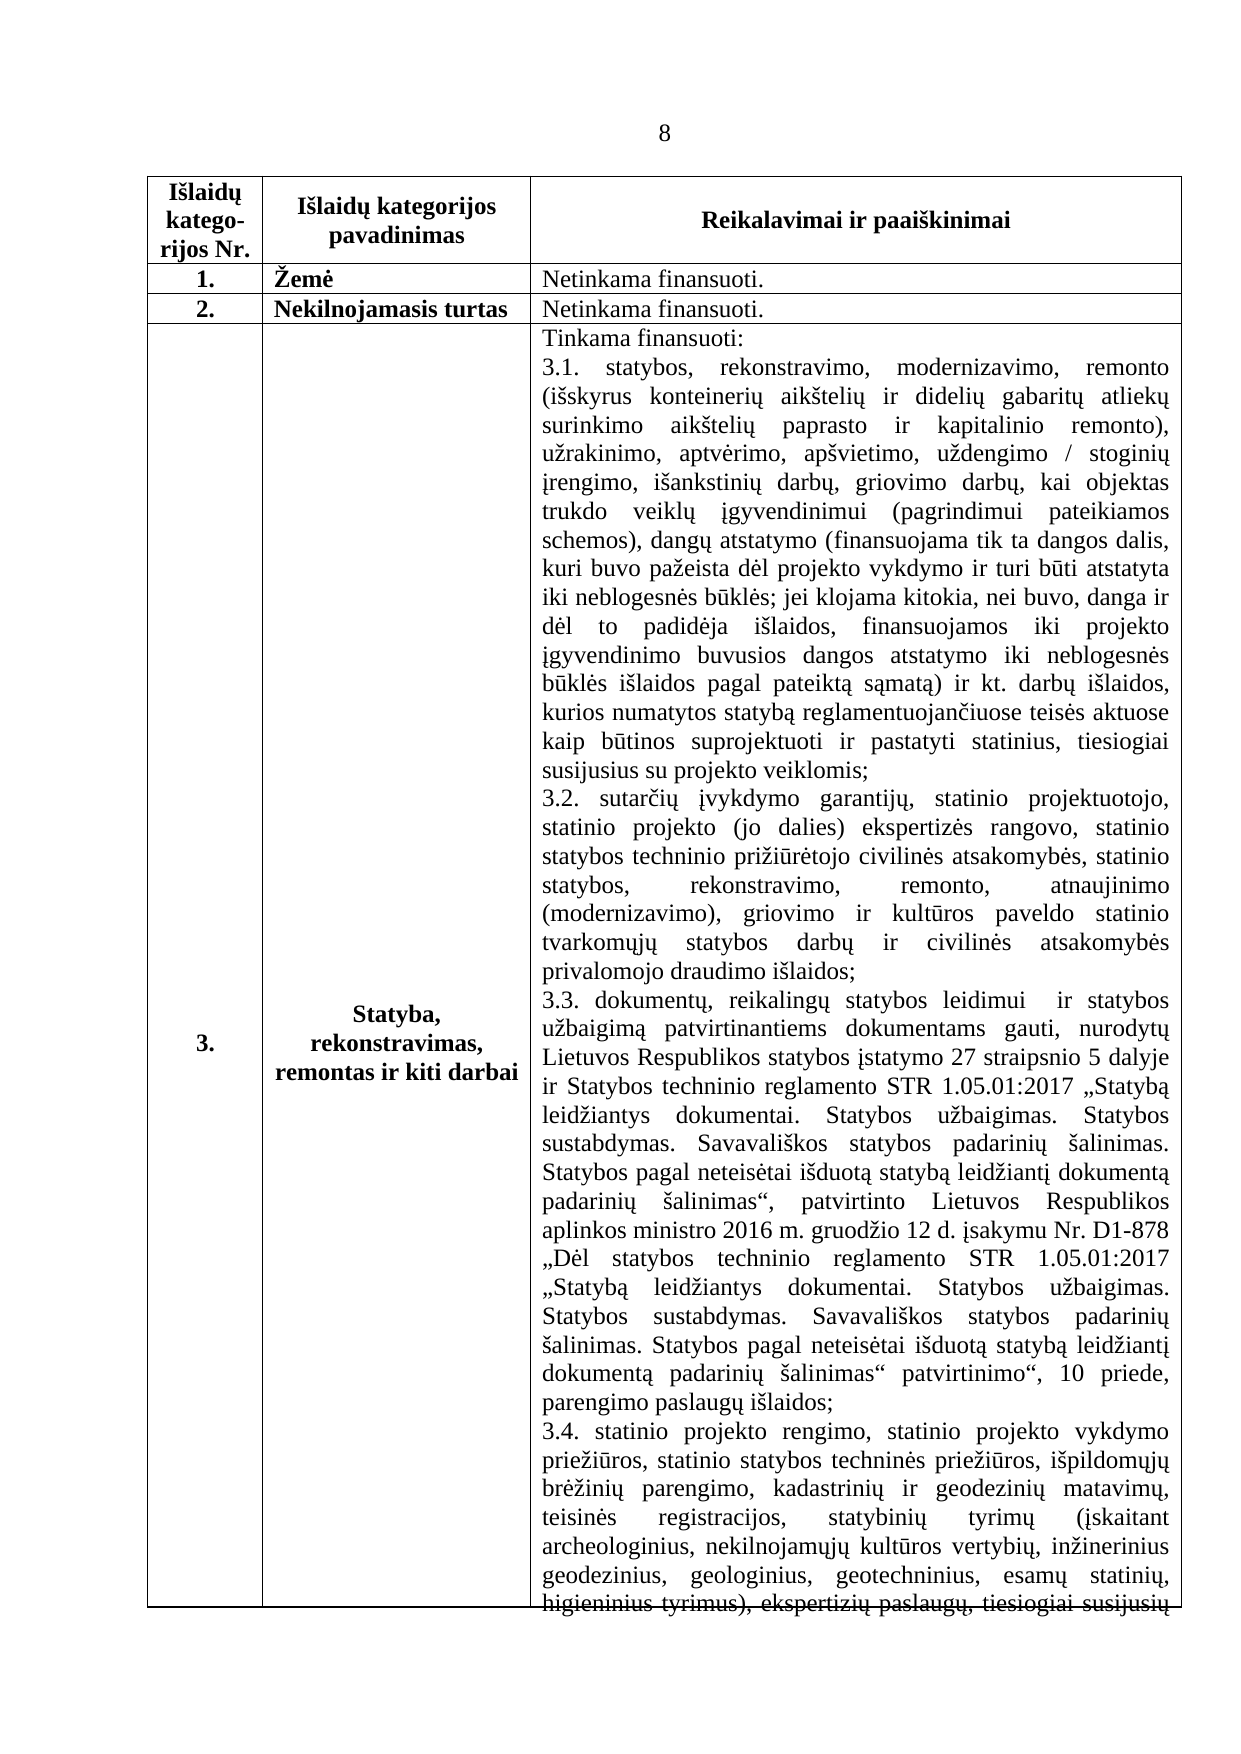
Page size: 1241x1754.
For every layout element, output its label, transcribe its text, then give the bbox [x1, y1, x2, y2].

table_header Išlaidų katego-rijos Nr. [148, 177, 262, 263]
table_cell 1. [148, 264, 262, 293]
table_cell Netinkama finansuoti. [531, 264, 1181, 293]
table_cell Tinkama finansuoti: 3.1. statybos, rekonstravimo, modernizavimo, remonto (išskyrus konteinerių aikštelių ir didelių gabaritų atliekų surinkimo aikštelių paprasto ir kapitalinio remonto), užrakinimo, aptvėrimo, apšvietimo, uždengimo / stoginių įrengimo, išankstinių darbų, griovimo darbų, kai objektas trukdo veiklų įgyvendinimui (pagrindimui pateikiamos schemos), dangų atstatymo (finansuojama tik ta dangos dalis, kuri buvo pažeista dėl projekto vykdymo ir turi būti atstatyta iki neblogesnės būklės; jei klojama kitokia, nei buvo, danga ir dėl to padidėja išlaidos, finansuojamos iki projekto įgyvendinimo buvusios dangos atstatymo iki neblogesnės būklės išlaidos pagal pateiktą sąmatą) ir kt. darbų išlaidos, kurios numatytos statybą reglamentuojančiuose teisės aktuose kaip būtinos suprojektuoti ir pastatyti statinius, tiesiogiai susijusius su projekto veiklomis; 3.2. sutarčių įvykdymo garantijų, statinio projektuotojo, statinio projekto (jo dalies) ekspertizės rangovo, statinio statybos techninio prižiūrėtojo civilinės atsakomybės, statinio statybos, rekonstravimo, remonto, atnaujinimo (modernizavimo), griovimo ir kultūros paveldo statinio tvarkomųjų statybos darbų ir civilinės atsakomybės privalomojo draudimo išlaidos; 3.3. dokumentų, reikalingų statybos leidimui ir statybos užbaigimą patvirtinantiems dokumentams gauti, nurodytų Lietuvos Respublikos statybos įstatymo 27 straipsnio 5 dalyje ir Statybos techninio reglamento STR 1.05.01:2017 „Statybą leidžiantys dokumentai. Statybos užbaigimas. Statybos sustabdymas. Savavališkos statybos padarinių šalinimas. Statybos pagal neteisėtai išduotą statybą leidžiantį dokumentą padarinių šalinimas“, patvirtinto Lietuvos Respublikos aplinkos ministro 2016 m. gruodžio 12 d. įsakymu Nr. D1-878 „Dėl statybos techninio reglamento STR 1.05.01:2017 „Statybą leidžiantys dokumentai. Statybos užbaigimas. Statybos sustabdymas. Savavališkos statybos padarinių šalinimas. Statybos pagal neteisėtai išduotą statybą leidžiantį dokumentą padarinių šalinimas“ patvirtinimo“, 10 priede, parengimo paslaugų išlaidos; 3.4. statinio projekto rengimo, statinio projekto vykdymo priežiūros, statinio statybos techninės priežiūros, išpildomųjų brėžinių parengimo, kadastrinių ir geodezinių matavimų, teisinės registracijos, statybinių tyrimų (įskaitant archeologinius, nekilnojamųjų kultūros vertybių, inžinerinius geodezinius, geologinius, geotechninius, esamų statinių, higieninius tyrimus), ekspertizių paslaugų, tiesiogiai susijusių su projekto veiklomis, išlaidos. Netinkamos finansuoti konteinerių aikštelių ir didelių gabaritų atliekų surinkimo aikštelių paprasto ir kapitalinio remonto išlaidos. [531, 324, 1181, 1606]
table_header Reikalavimai ir paaiškinimai [531, 177, 1181, 263]
table_cell 2. [148, 294, 262, 322]
table_cell Nekilnojamasis turtas [263, 294, 530, 322]
table_cell Netinkama finansuoti. [531, 294, 1181, 322]
table_cell Statyba, rekonstravimas, remontas ir kiti darbai [263, 324, 530, 1606]
table_cell Žemė [263, 264, 530, 293]
table_cell 3. [148, 324, 262, 1606]
table_header Išlaidų kategorijos pavadinimas [263, 177, 530, 263]
